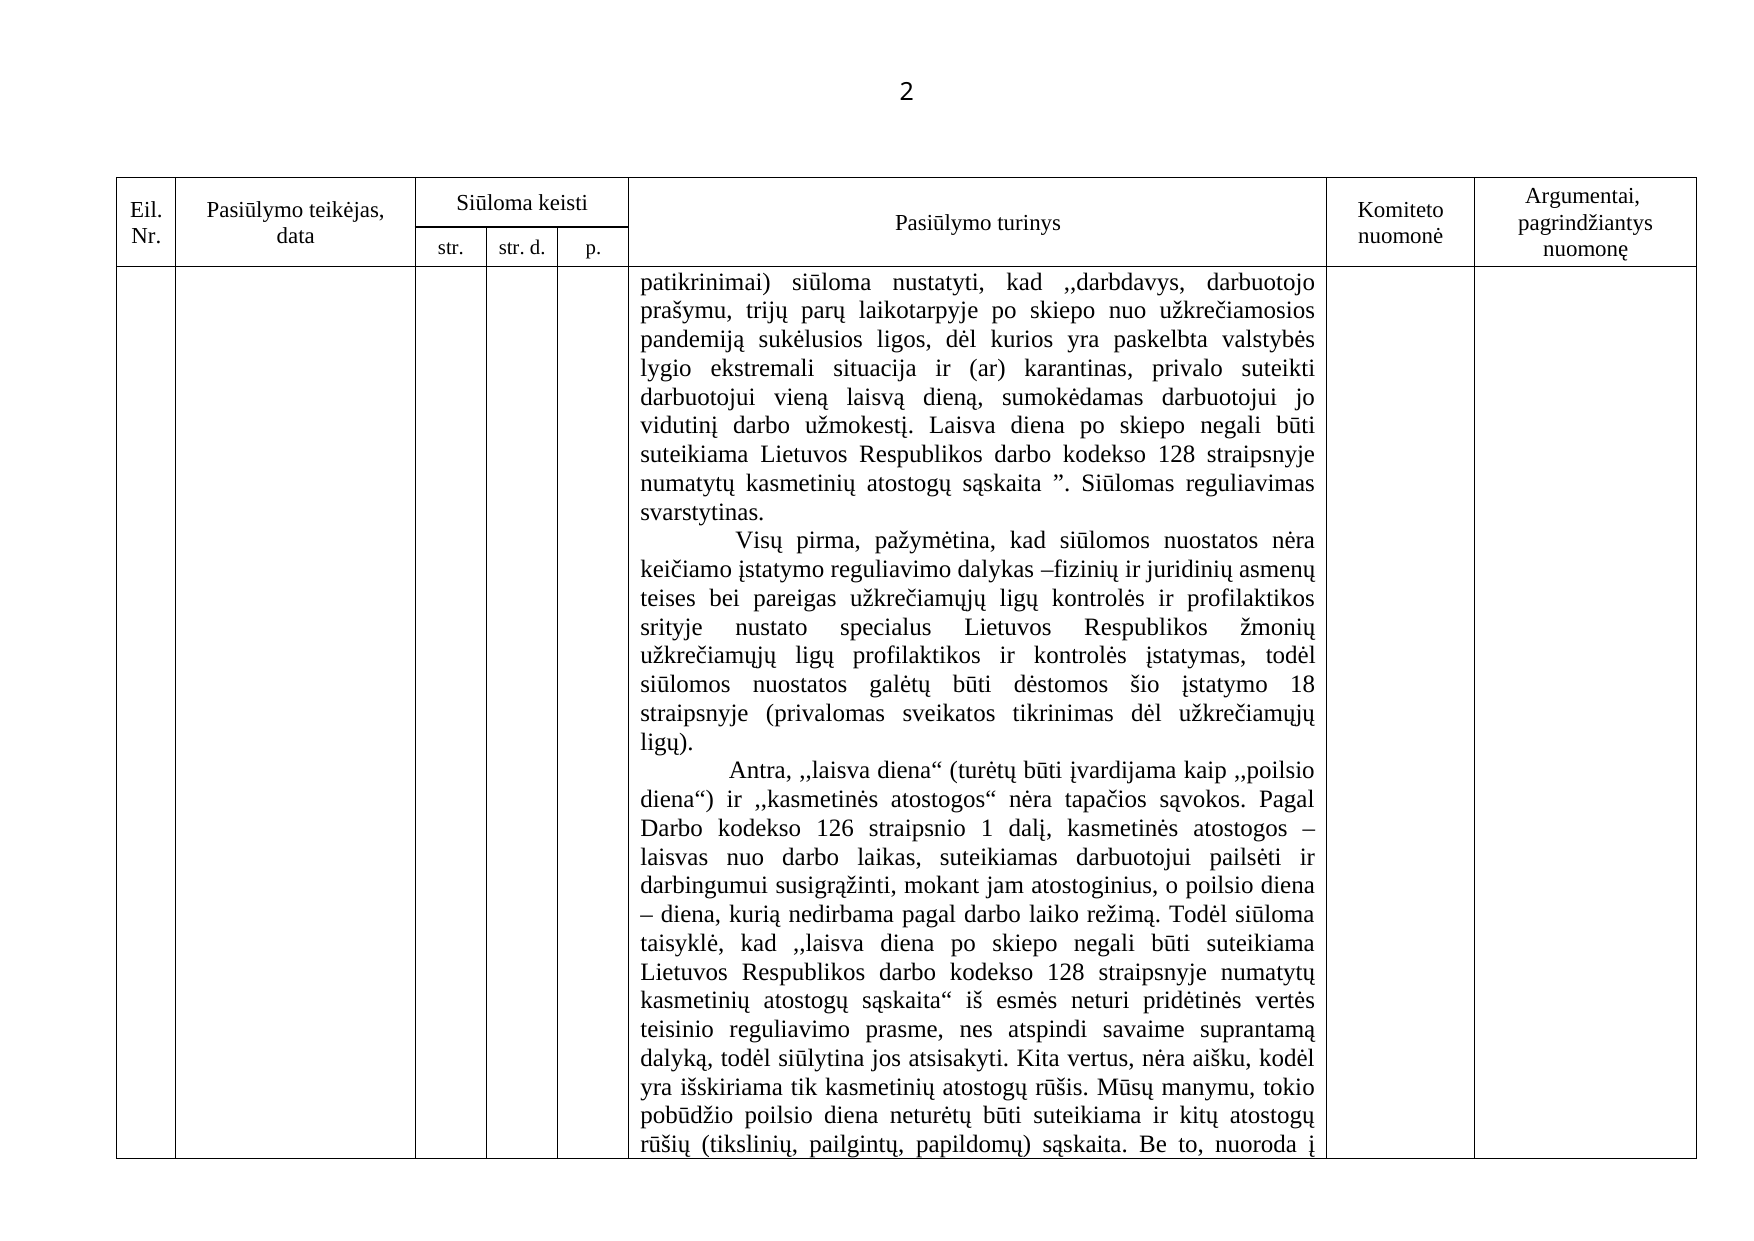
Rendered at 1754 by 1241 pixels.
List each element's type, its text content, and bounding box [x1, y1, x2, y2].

table_header Siūloma keisti [416, 178, 628, 226]
table_cell str. d. [487, 228, 557, 266]
table_cell [176, 267, 415, 1158]
table_cell p. [558, 228, 628, 266]
table_cell str. [416, 228, 486, 266]
table_cell [558, 267, 628, 1158]
table_cell [1327, 267, 1474, 1158]
table_cell [1475, 267, 1696, 1158]
table_header Pasiūlymo turinys [629, 178, 1326, 266]
table_header Eil. Nr. [117, 178, 175, 266]
table_cell [416, 267, 486, 1158]
table_cell [487, 267, 557, 1158]
table_header Argumentai, pagrindžiantys nuomonę [1475, 178, 1696, 266]
table_cell patikrinimai) siūloma nustatyti, kad ,,darbdavys, darbuotojo prašymu, trijų parų laikotarpyje po skiepo nuo užkrečiamosios pandemiją sukėlusios ligos, dėl kurios yra paskelbta valstybės lygio ekstremali situacija ir (ar) karantinas, privalo suteikti darbuotojui vieną laisvą dieną, sumokėdamas darbuotojui jo vidutinį darbo užmokestį. Laisva diena po skiepo negali būti suteikiama Lietuvos Respublikos darbo kodekso 128 straipsnyje numatytų kasmetinių atostogų sąskaita ”. Siūlomas reguliavimas svarstytinas. Visų pirma, pažymėtina, kad siūlomos nuostatos nėra keičiamo įstatymo reguliavimo dalykas ­–fizinių ir juridinių asmenų teises bei pareigas užkrečiamųjų ligų kontrolės ir profilaktikos srityje nustato specialus Lietuvos Respublikos žmonių užkrečiamųjų ligų profilaktikos ir kontrolės įstatymas, todėl siūlomos nuostatos galėtų būti dėstomos šio įstatymo 18 straipsnyje (privalomas sveikatos tikrinimas dėl užkrečiamųjų ligų). Antra, ,,laisva diena“ (turėtų būti įvardijama kaip ,,poilsio diena“) ir ,,kasmetinės atostogos“ nėra tapačios sąvokos. Pagal Darbo kodekso 126 straipsnio 1 dalį, kasmetinės atostogos – laisvas nuo darbo laikas, suteikiamas darbuotojui pailsėti ir darbingumui susigrąžinti, mokant jam atostoginius, o poilsio diena – diena, kurią nedirbama pagal darbo laiko režimą. Todėl siūloma taisyklė, kad ,,laisva diena po skiepo negali būti suteikiama Lietuvos Respublikos darbo kodekso 128 straipsnyje numatytų kasmetinių atostogų sąskaita“ iš esmės neturi pridėtinės vertės teisinio reguliavimo prasme, nes atspindi savaime suprantamą dalyką, todėl siūlytina jos atsisakyti. Kita vertus, nėra aišku, kodėl yra išskiriama tik kasmetinių atostogų rūšis. Mūsų manymu, tokio pobūdžio poilsio diena neturėtų būti suteikiama ir kitų atostogų rūšių (tikslinių, pailgintų, papildomų) sąskaita. Be to, nuoroda į [629, 267, 1326, 1158]
table_header Pasiūlymo teikėjas, data [176, 178, 415, 266]
table_header Komiteto nuomonė [1327, 178, 1474, 266]
table_cell [117, 267, 175, 1158]
